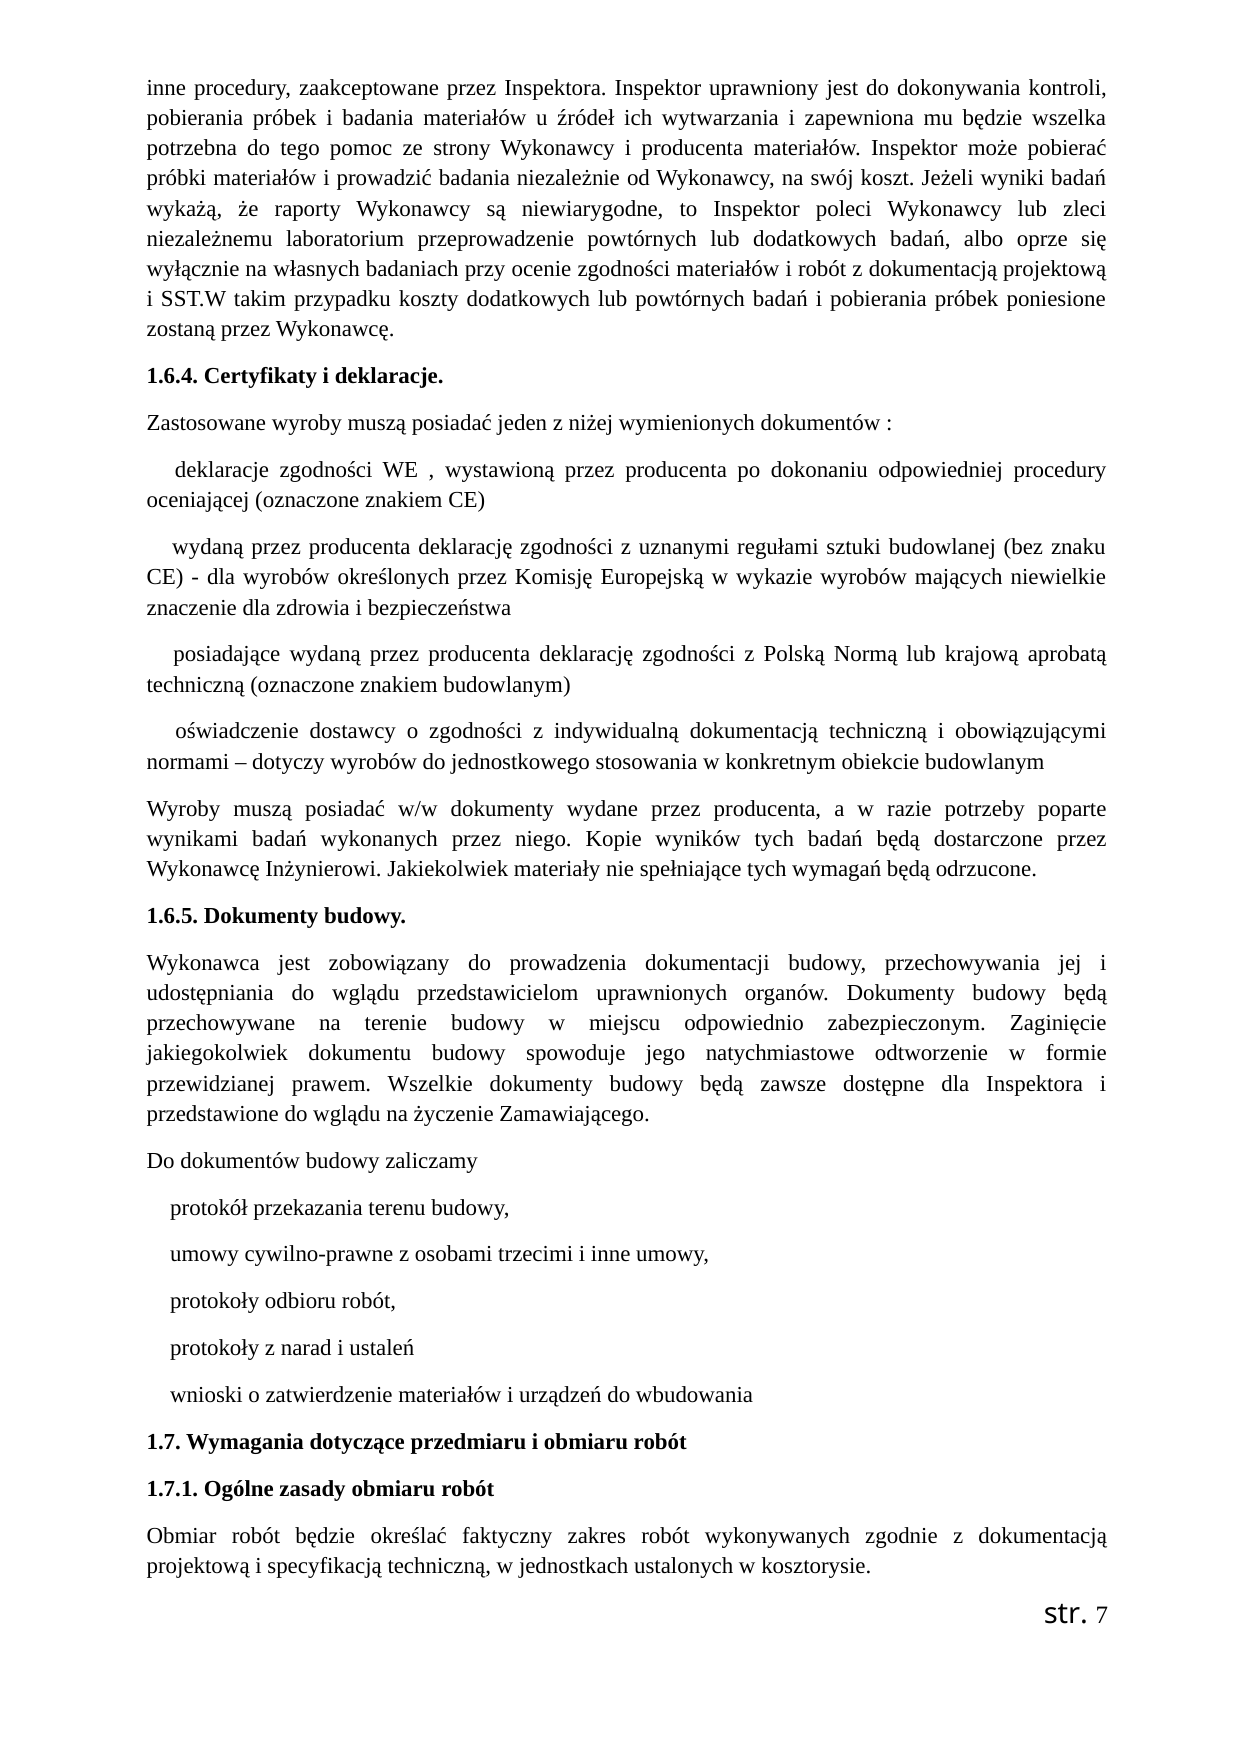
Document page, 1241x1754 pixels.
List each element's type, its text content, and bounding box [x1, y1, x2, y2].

text  oświadczenie dostawcy o zgodności z indywidualną dokumentacją techniczną i obowiązującymi normami – dotyczy wyrobów do jednostkowego stosowania w konkretnym obiekcie budowlanym [146, 717, 1108, 774]
text  protokół przekazania terenu budowy, [146, 1193, 1108, 1220]
text Wykonawca jest zobowiązany do prowadzenia dokumentacji budowy, przechowywania jej i udostępniania do wglądu przedstawicielom uprawnionych organów. Dokumenty budowy będą przechowywane na terenie budowy w miejscu odpowiednio zabezpieczonym. Zaginięcie jakiegokolwiek dokumentu budowy spowoduje jego natychmiastowe odtworzenie w formie przewidzianej prawem. Wszelkie dokumenty budowy będą zawsze dostępne dla Inspektora i przedstawione do wglądu na życzenie Zamawiającego. [146, 949, 1108, 1126]
text Zastosowane wyroby muszą posiadać jeden z niżej wymienionych dokumentów : [146, 409, 1108, 436]
text 1.7. Wymagania dotyczące przedmiaru i obmiaru robót [146, 1428, 1108, 1454]
text Do dokumentów budowy zaliczamy [146, 1147, 1108, 1173]
text 1.6.4. Certyfikaty i deklaracje. [146, 362, 1108, 389]
text Wyroby muszą posiadać w/w dokumenty wydane przez producenta, a w razie potrzeby poparte wynikami badań wykonanych przez niego. Kopie wyników tych badań będą dostarczone przez Wykonawcę Inżynierowi. Jakiekolwiek materiały nie spełniające tych wymagań będą odrzucone. [146, 794, 1108, 881]
text  umowy cywilno-prawne z osobami trzecimi i inne umowy, [146, 1240, 1108, 1267]
text  protokoły odbioru robót, [146, 1287, 1108, 1314]
text inne procedury, zaakceptowane przez Inspektora. Inspektor uprawniony jest do dokonywania kontroli, pobierania próbek i badania materiałów u źródeł ich wytwarzania i zapewniona mu będzie wszelka potrzebna do tego pomoc ze strony Wykonawcy i producenta materiałów. Inspektor może pobierać próbki materiałów i prowadzić badania niezależnie od Wykonawcy, na swój koszt. Jeżeli wyniki badań wykażą, że raporty Wykonawcy są niewiarygodne, to Inspektor poleci Wykonawcy lub zleci niezależnemu laboratorium przeprowadzenie powtórnych lub dodatkowych badań, albo oprze się wyłącznie na własnych badaniach przy ocenie zgodności materiałów i robót z dokumentacją projektową i SST.W takim przypadku koszty dodatkowych lub powtórnych badań i pobierania próbek poniesione zostaną przez Wykonawcę. [146, 74, 1108, 342]
text  protokoły z narad i ustaleń [146, 1334, 1108, 1361]
text 1.7.1. Ogólne zasady obmiaru robót [146, 1475, 1108, 1501]
text Obmiar robót będzie określać faktyczny zakres robót wykonywanych zgodnie z dokumentacją projektową i specyfikacją techniczną, w jednostkach ustalonych w kosztorysie. [146, 1522, 1108, 1578]
text  posiadające wydaną przez producenta deklarację zgodności z Polską Normą lub krajową aprobatą techniczną (oznaczone znakiem budowlanym) [146, 640, 1108, 697]
text  wydaną przez producenta deklarację zgodności z uznanymi regułami sztuki budowlanej (bez znaku CE) - dla wyrobów określonych przez Komisję Europejską w wykazie wyrobów mających niewielkie znaczenie dla zdrowia i bezpieczeństwa [146, 533, 1108, 620]
text 1.6.5. Dokumenty budowy. [146, 902, 1108, 928]
text  deklaracje zgodności WE , wystawioną przez producenta po dokonaniu odpowiedniej procedury oceniającej (oznaczone znakiem CE) [146, 456, 1108, 513]
text  wnioski o zatwierdzenie materiałów i urządzeń do wbudowania [146, 1381, 1108, 1407]
